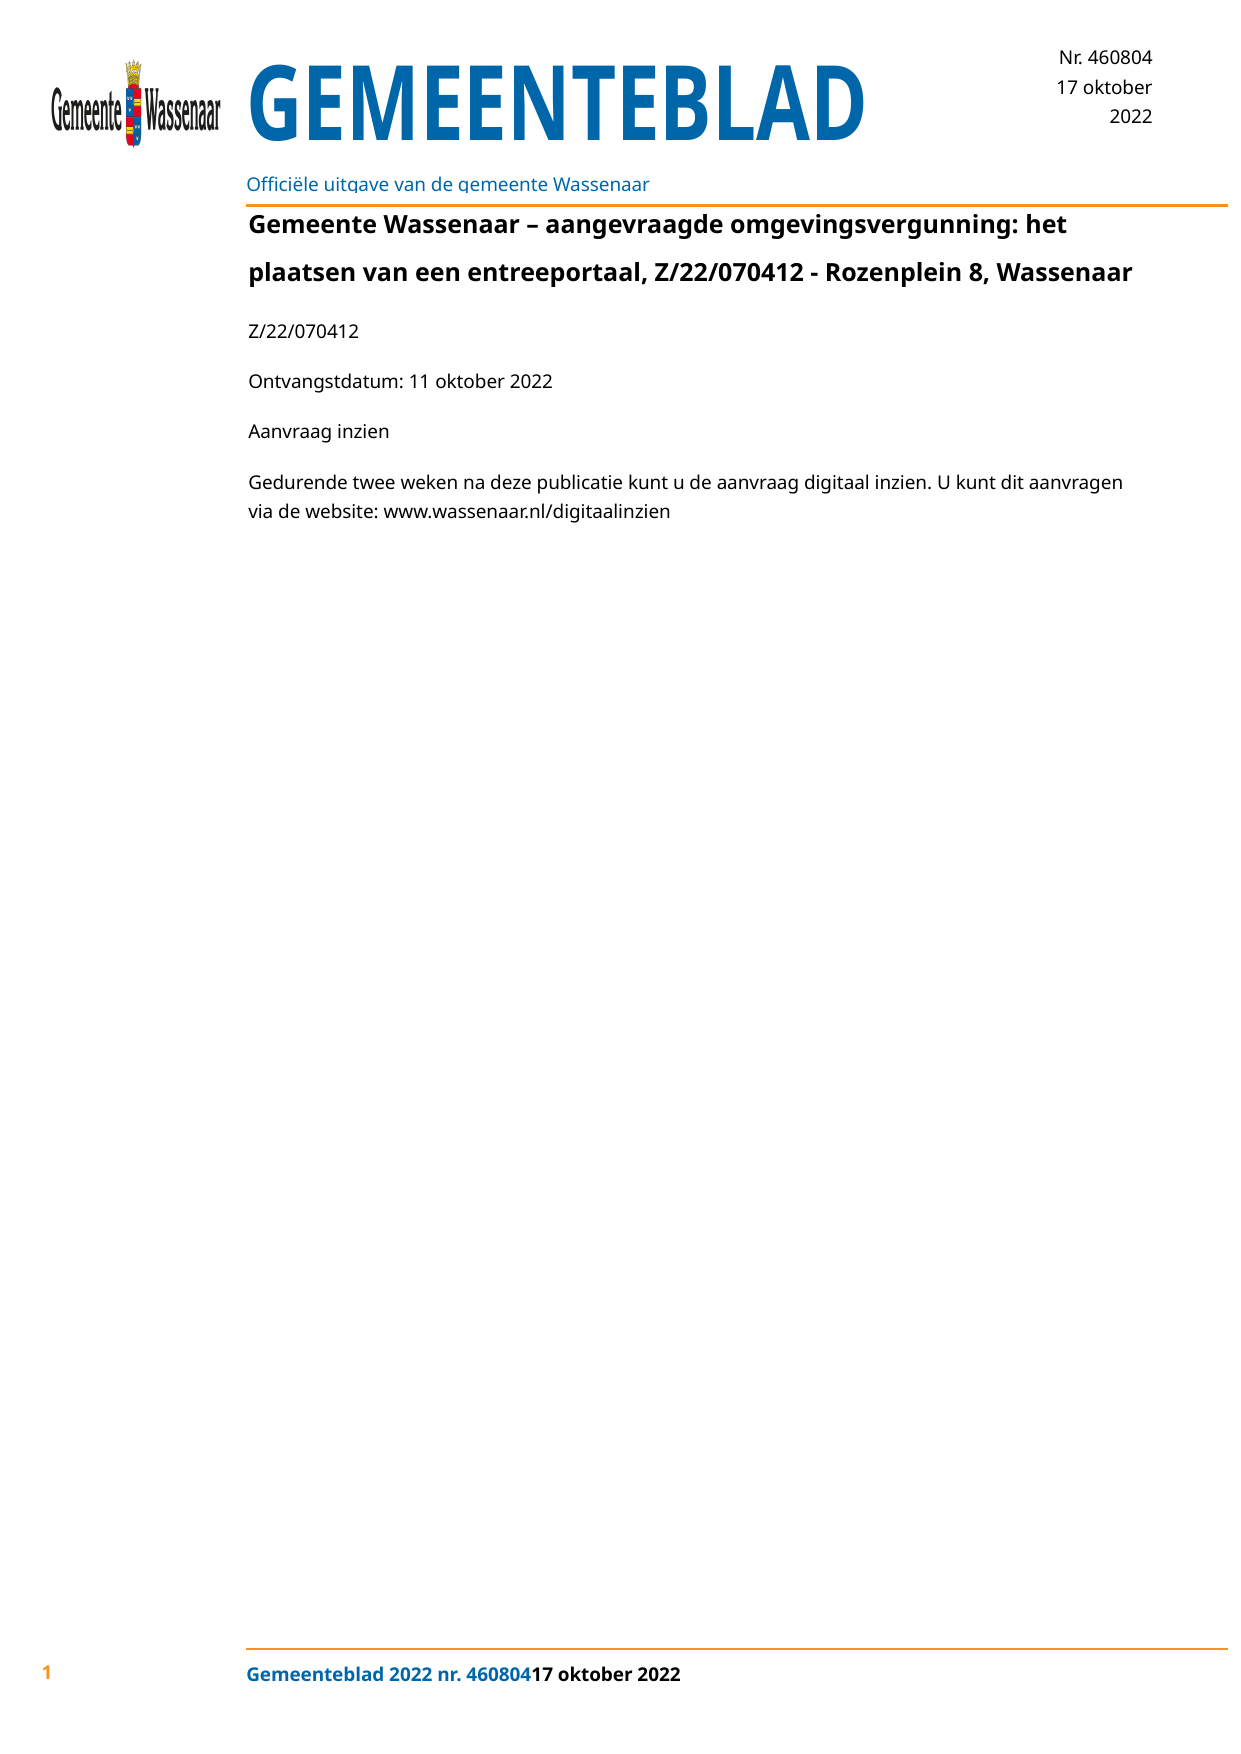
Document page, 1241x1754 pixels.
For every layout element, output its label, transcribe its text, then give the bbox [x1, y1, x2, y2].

text Gedurende twee weken na deze publicatie kunt u de aanvraag digitaal inzien. U kunt dit aanvragen via de website: www.wassenaar.nl/digitaalinzien [248, 469, 1152, 524]
text Ontvangstdatum: 11 oktober 2022 [248, 368, 1152, 394]
text Aanvraag inzien [248, 419, 1152, 444]
picture [41, 47, 231, 172]
text Gemeente Wassenaar – aangevraagde omgevingsvergunning: het plaatsen van een entreeportaal, Z/22/070412 - Rozenplein 8, Wassenaar [248, 207, 1152, 288]
text Z/22/070412 [248, 318, 1152, 344]
